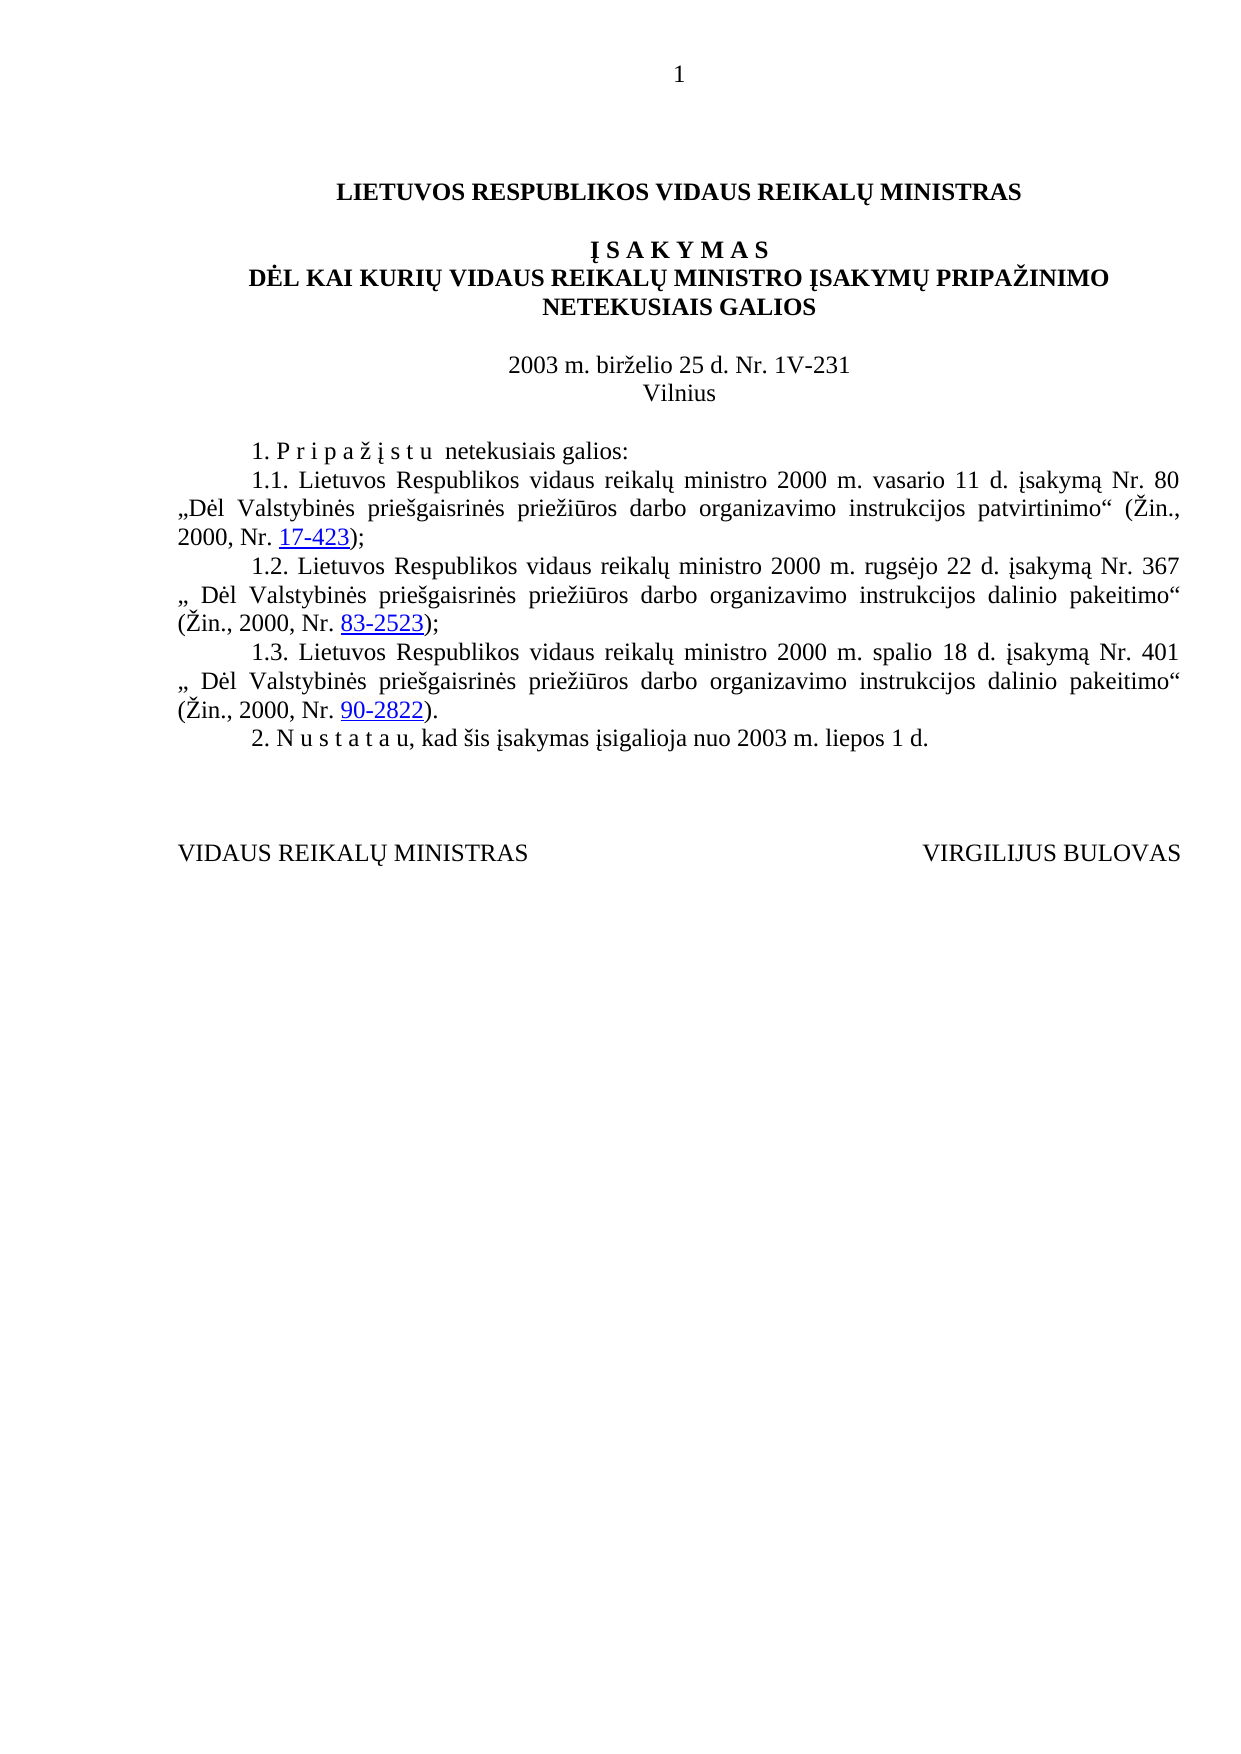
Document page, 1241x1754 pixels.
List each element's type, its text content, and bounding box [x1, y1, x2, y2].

text 2003 m. birželio 25 d. Nr. 1V-231 [177, 350, 1181, 378]
text 1.1. Lietuvos Respublikos vidaus reikalų ministro 2000 m. vasario 11 d. įsakymą Nr. 80 „Dėl Valstybinės priešgaisrinės priežiūros darbo organizavimo instrukcijos patvirtinimo“ (Žin., 2000, Nr. 17-423); [177, 465, 1181, 551]
text 1.2. Lietuvos Respublikos vidaus reikalų ministro 2000 m. rugsėjo 22 d. įsakymą Nr. 367 „ Dėl Valstybinės priešgaisrinės priežiūros darbo organizavimo instrukcijos dalinio pakeitimo“ (Žin., 2000, Nr. 83-2523); [177, 551, 1181, 637]
text Vilnius [177, 378, 1181, 407]
text LIETUVOS RESPUBLIKOS VIDAUS REIKALŲ MINISTRAS [177, 177, 1181, 206]
text DĖL KAI KURIŲ VIDAUS REIKALŲ MINISTRO ĮSAKYMŲ PRIPAŽINIMO NETEKUSIAIS GALIOS [177, 263, 1181, 321]
text VIDAUS REIKALŲ MINISTRAS VIRGILIJUS BULOVAS [177, 838, 1181, 867]
text 1. Pripažįstu netekusiais galios: [177, 436, 1181, 465]
text Į S A K Y M A S [177, 235, 1181, 263]
text 2. Nustatau, kad šis įsakymas įsigalioja nuo 2003 m. liepos 1 d. [177, 723, 1181, 752]
text 1.3. Lietuvos Respublikos vidaus reikalų ministro 2000 m. spalio 18 d. įsakymą Nr. 401 „ Dėl Valstybinės priešgaisrinės priežiūros darbo organizavimo instrukcijos dalinio pakeitimo“ (Žin., 2000, Nr. 90-2822). [177, 637, 1181, 723]
